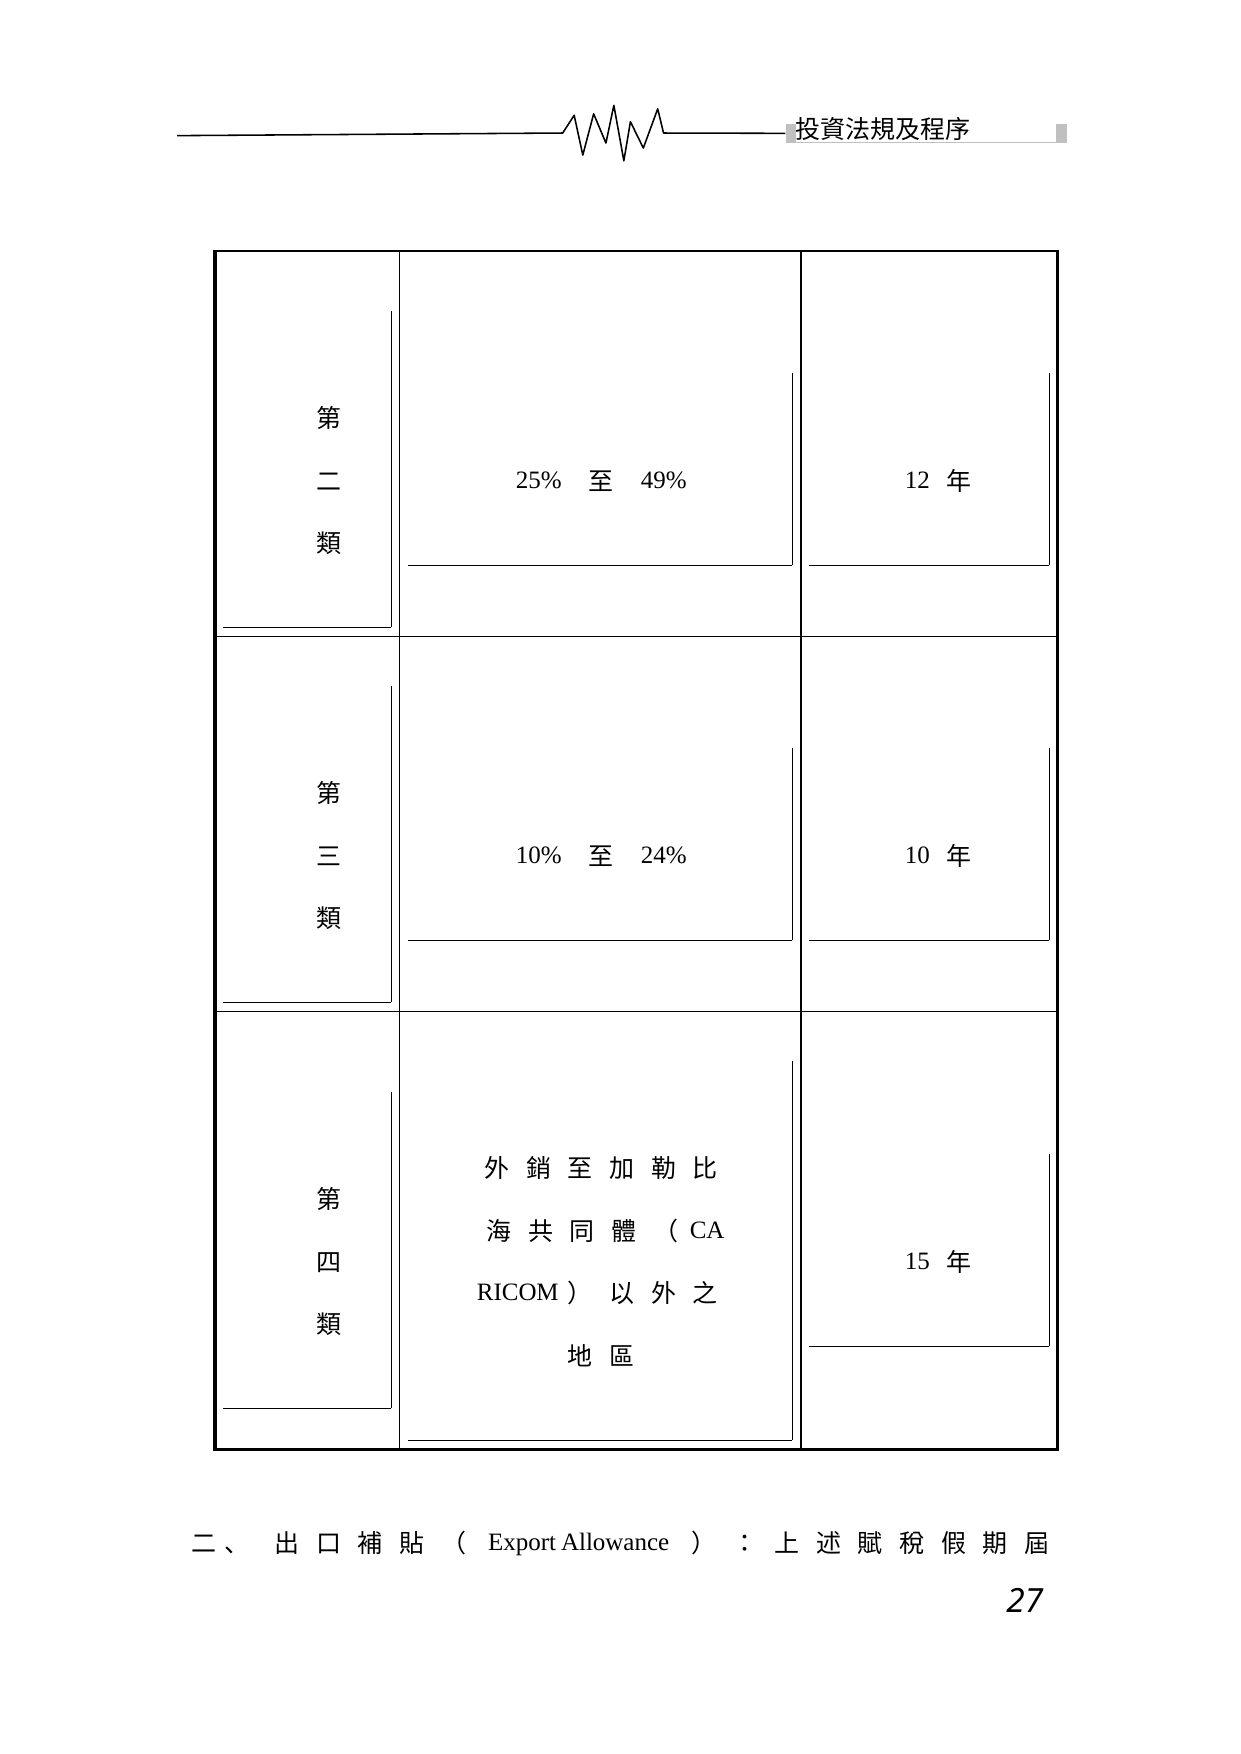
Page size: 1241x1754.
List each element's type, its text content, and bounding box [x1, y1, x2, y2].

table_cell 15年 [802, 1012, 1056, 1448]
table_cell 第三類 [217, 637, 399, 1011]
text 二、出口補貼（Export Allowance）：上述賦稅假期屆 [183, 1500, 1058, 1563]
table_cell 12年 [802, 252, 1056, 636]
table_cell 10年 [802, 637, 1056, 1011]
table_cell 第二類 [217, 252, 399, 636]
table_cell 外銷至加勒比海共同體（CARICOM）以外之地區 [400, 1012, 800, 1448]
table_cell 10%至24% [400, 637, 800, 1011]
table_cell 25%至49% [400, 252, 800, 636]
table_cell 第四類 [217, 1012, 399, 1448]
